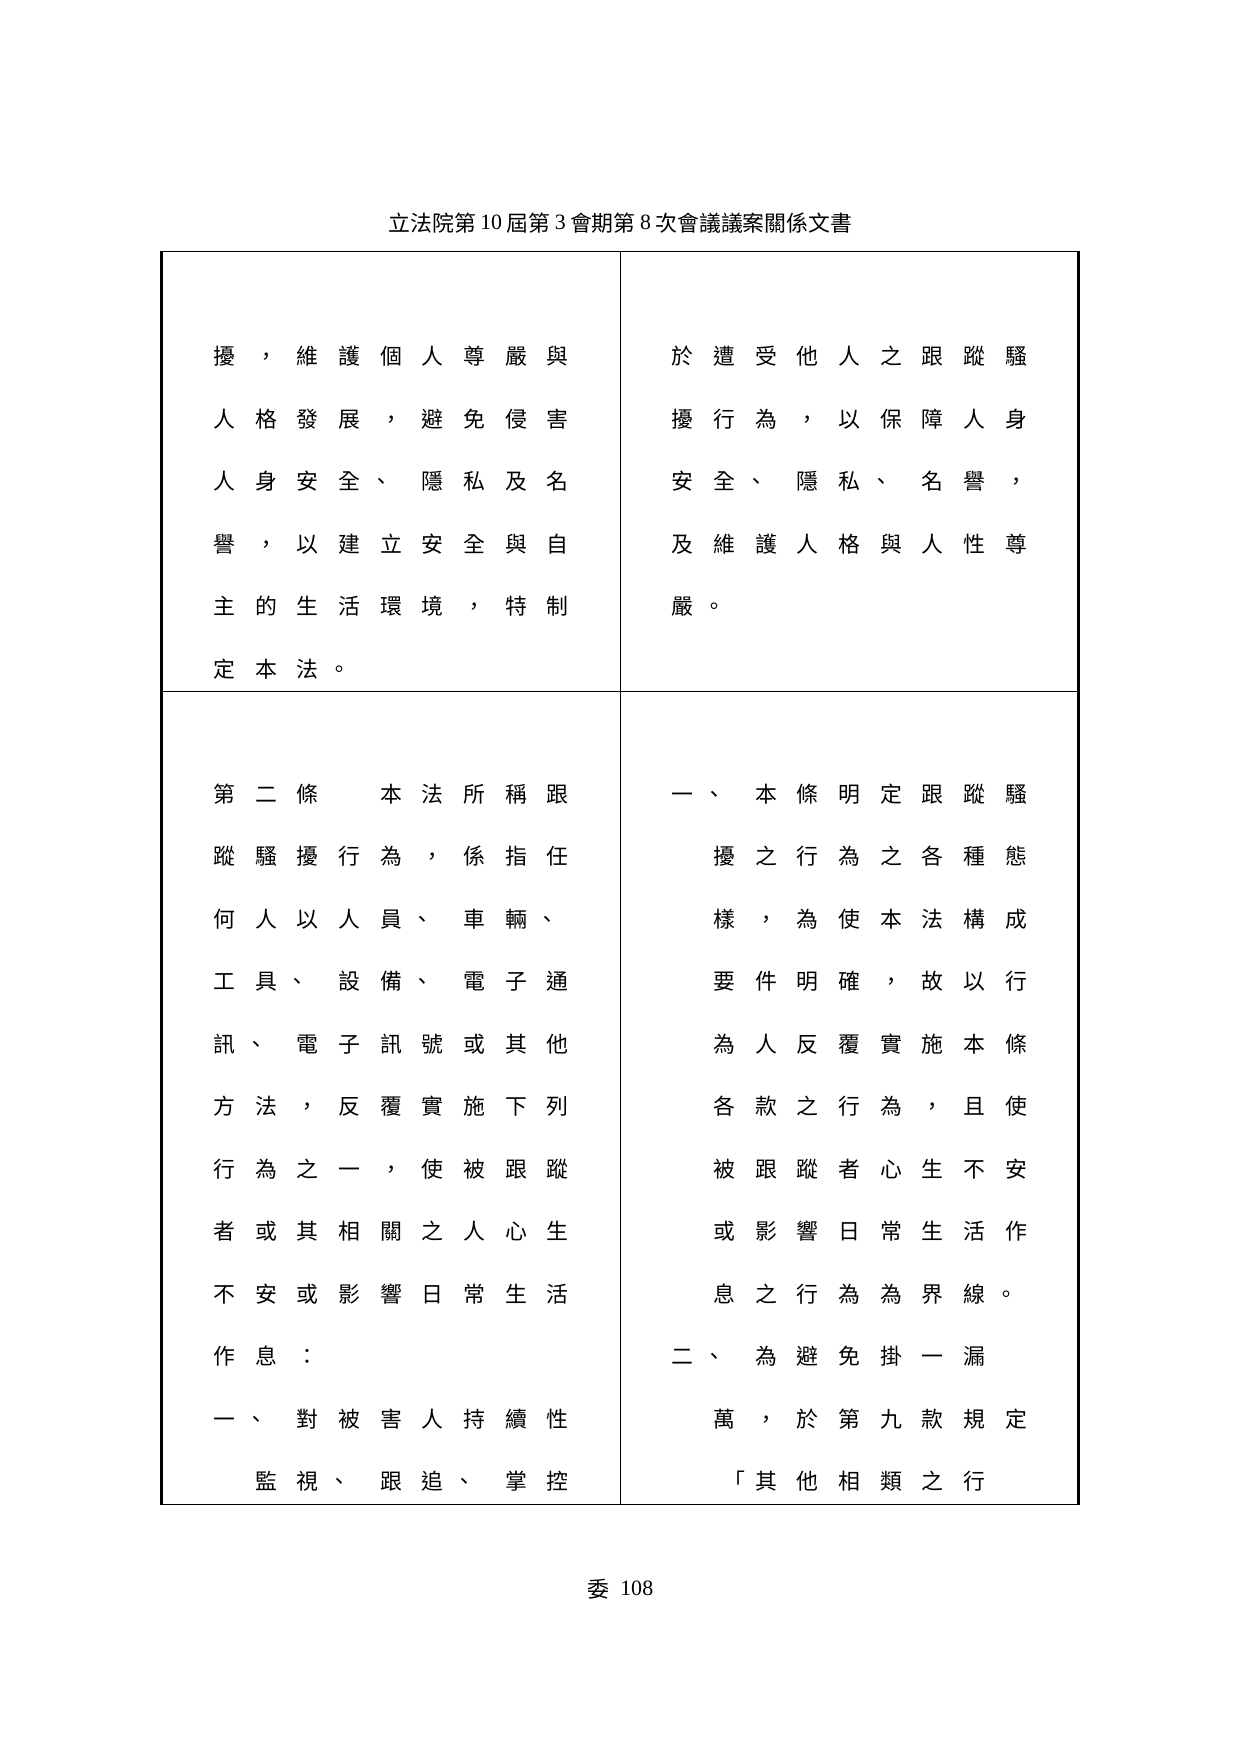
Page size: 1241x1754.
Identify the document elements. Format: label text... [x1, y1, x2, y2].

table_cell 一、本條明定跟蹤騷擾之行為之各種態樣，為使本法構成要件明確，故以行為人反覆實施本條各款之行為，且使被跟蹤者心生不安或影響日常生活作息之行為為界線。 二、為避免掛一漏萬，於第九款規定「其他相類之行 [621, 692, 1077, 1504]
table_cell 第二條 本法所稱跟蹤騷擾行為，係指任何人以人員、車輛、工具、設備、電子通訊、電子訊號或其他方法，反覆實施下列行為之一，使被跟蹤者或其相關之人心生不安或影響日常生活作息： 一、對被害人持續性監視、跟追、掌控 [163, 692, 620, 1504]
table_cell 於遭受他人之跟蹤騷擾行為，以保障人身安全、隱私、名譽，及維護人格與人性尊嚴。 [621, 252, 1077, 691]
table_cell 擾，維護個人尊嚴與人格發展，避免侵害人身安全、隱私及名譽，以建立安全與自主的生活環境，特制定本法。 [163, 252, 620, 691]
